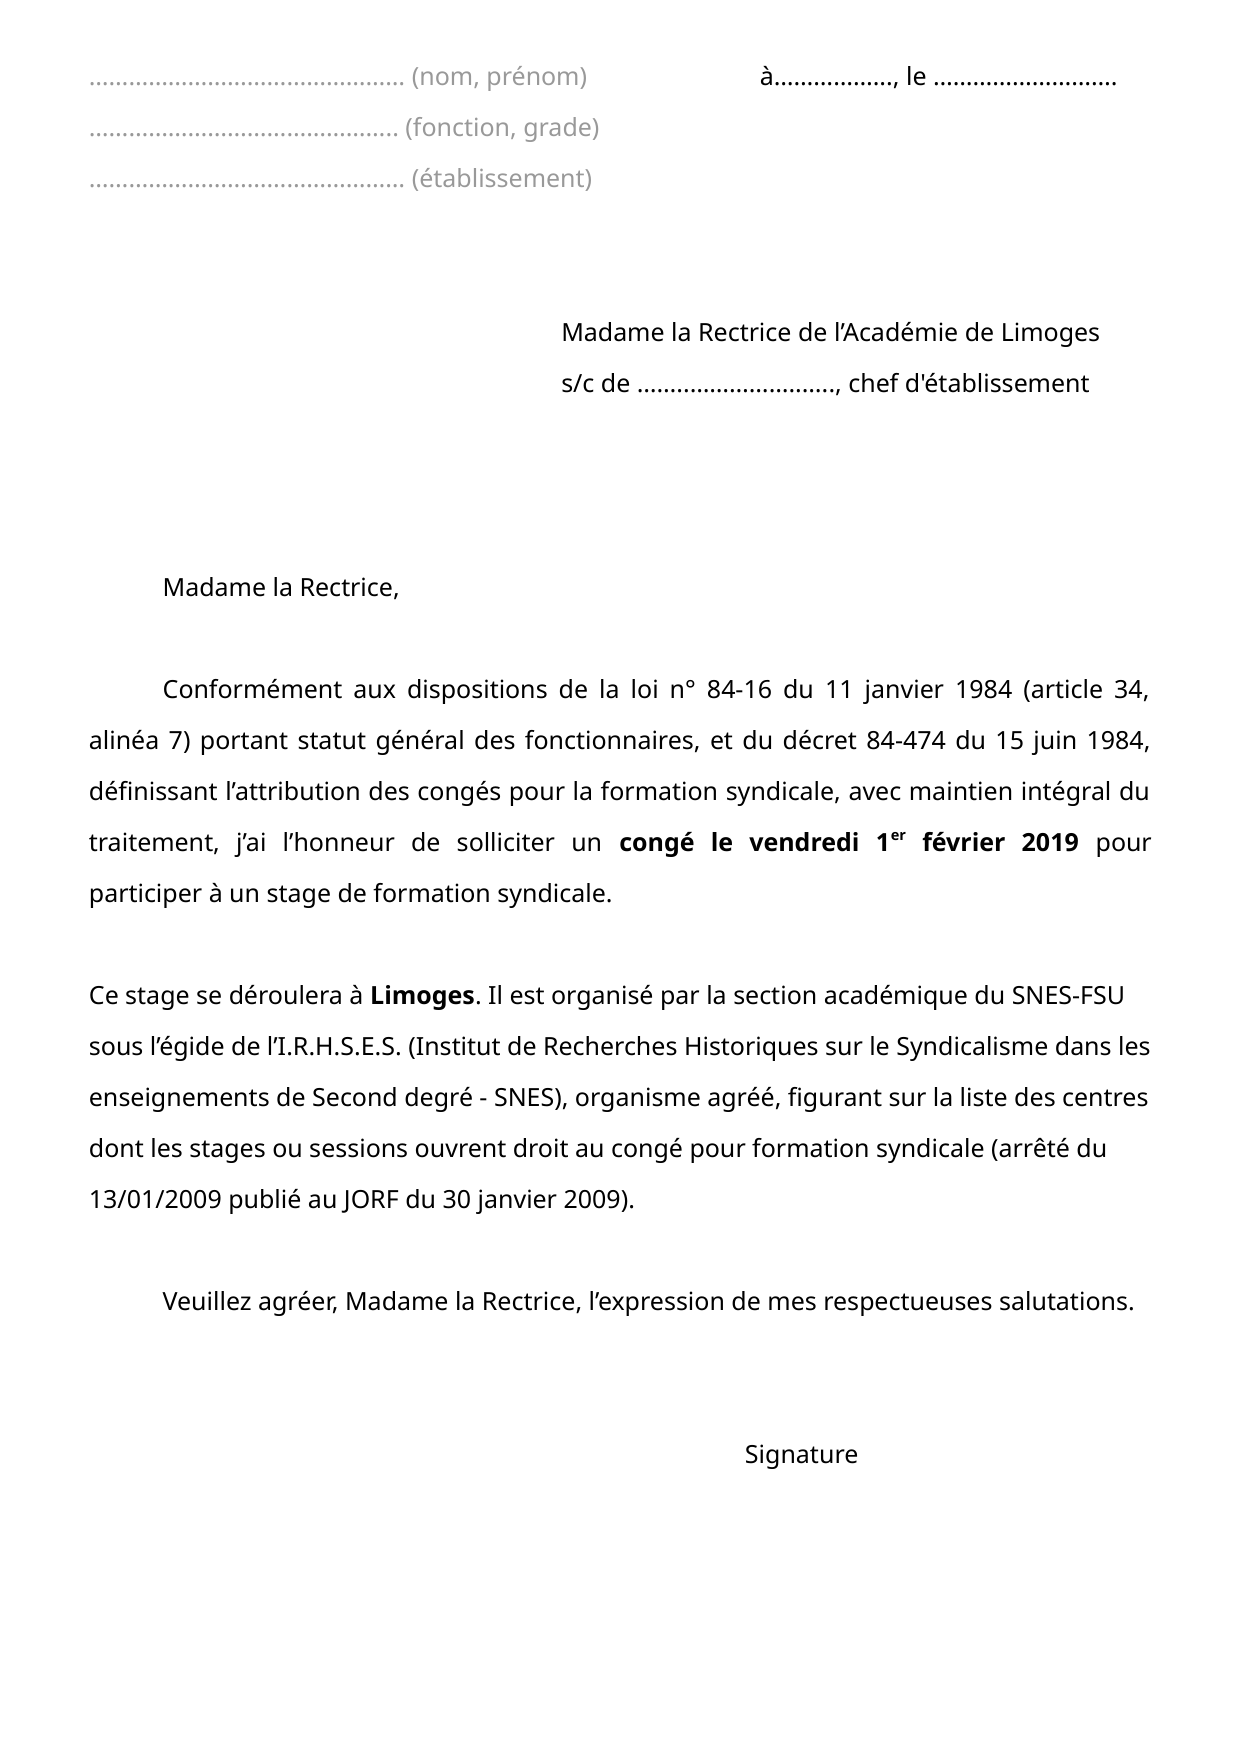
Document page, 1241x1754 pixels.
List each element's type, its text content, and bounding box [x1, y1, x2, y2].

text ……………………………………….. (fonction, grade) [89, 110, 1152, 144]
text Madame la Rectrice, [89, 569, 1152, 603]
text s/c de ……..……………..….., chef d'établissement [561, 365, 1152, 399]
text Madame la Rectrice de l’Académie de Limoges [561, 314, 1152, 348]
text Signature [89, 1437, 1152, 1471]
text Veuillez agréer, Madame la Rectrice, l’expression de mes respectueuses salutations. [89, 1284, 1152, 1318]
text ………………………………………… (établissement) [89, 161, 1152, 195]
text ………………………………………… (nom, prénom) à……………..., le ………………………. [89, 59, 1152, 93]
text Ce stage se déroulera à Limoges. Il est organisé par la section académique du SNES-FSU sous l’égide de l’I.R.H.S.E.S. (Institut de Recherches Historiques sur le Syndicalisme dans les enseignements de Second degré - SNES), organisme agréé, figurant sur la liste des centres dont les stages ou sessions ouvrent droit au congé pour formation syndicale (arrêté du 13/01/2009 publié au JORF du 30 janvier 2009). [89, 978, 1152, 1216]
text Conformément aux dispositions de la loi n° 84-16 du 11 janvier 1984 (article 34, alinéa 7) portant statut général des fonctionnaires, et du décret 84-474 du 15 juin 1984, définissant l’attribution des congés pour la formation syndicale, avec maintien intégral du traitement, j’ai l’honneur de solliciter un congé le vendredi 1er février 2019 pour participer à un stage de formation syndicale. [89, 672, 1152, 910]
